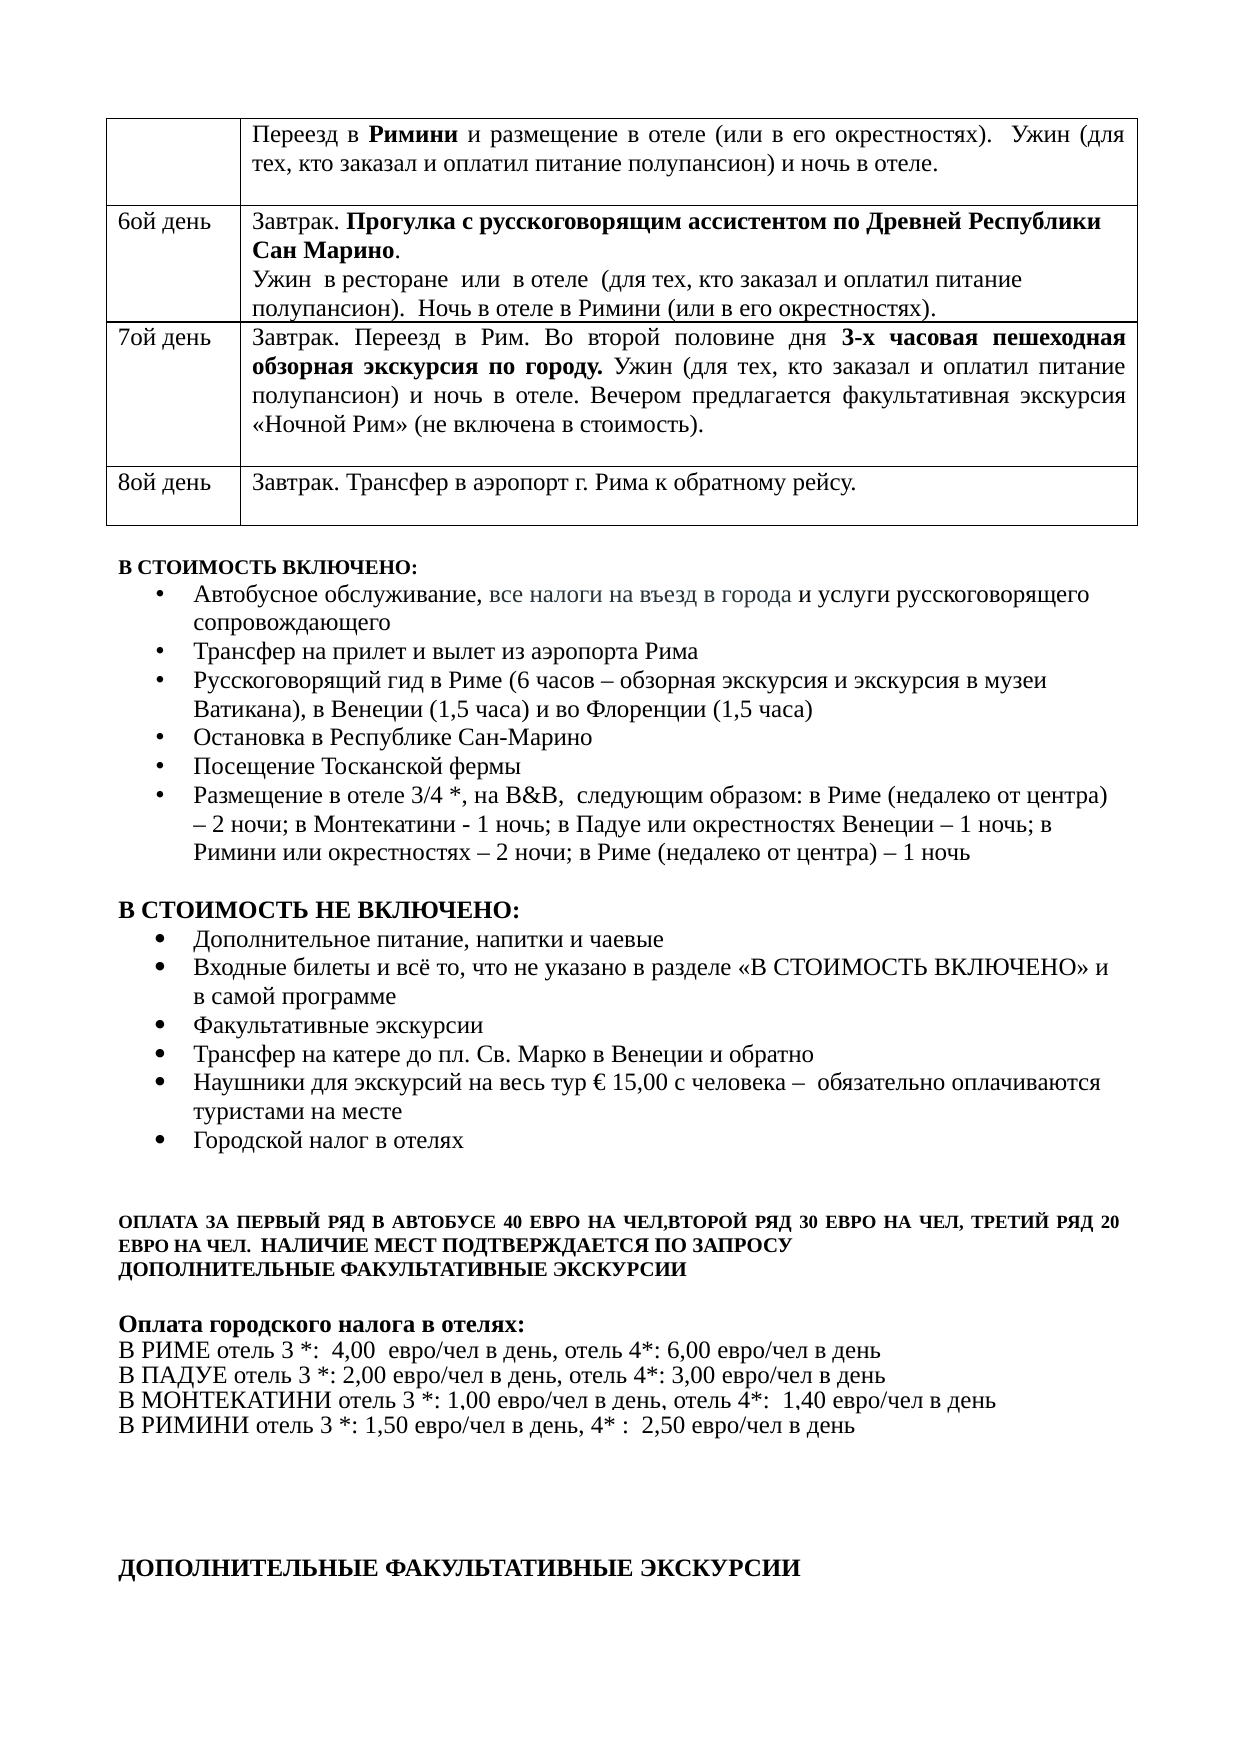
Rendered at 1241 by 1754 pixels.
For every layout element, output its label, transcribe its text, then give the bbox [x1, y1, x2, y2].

table_cell [107, 119, 240, 205]
list Размещение в отеле 3/4 *, нa B&B, следующим образом: в Риме (недалеко от центра) – 2 ночи; в Монтекатини - 1 ночь; в Падуе или окрестностях Венеции – 1 ночь; в Римини или окрестностях – 2 ночи; в Риме (недалеко от центра) – 1 ночь [156, 780, 1122, 866]
list Трансфер на катере до пл. Св. Марко в Венеции и обратно [156, 1039, 1122, 1067]
text Оплата городского налога в отелях: [118, 1309, 1122, 1338]
table_cell Переезд в Римини и размещение в отеле (или в его окрестностях). Ужин (для тех, кто заказал и оплатил питание полупансион) и ночь в отеле. [241, 119, 1137, 205]
list Наушники для экскурсий на весь тур € 15,00 с человека – обязательно оплачиваются туристами на месте [156, 1067, 1122, 1125]
table_cell 6oй день [107, 206, 240, 321]
table_cell Завтрак. Прогулка с русскоговорящим ассистентом по Древней Республики Сан Марино. Ужин в ресторане или в отеле (для тех, кто заказал и оплатил питание полупансион). Ночь в отеле в Римини (или в его окрестностях). [241, 206, 1137, 321]
text В МОНТЕКАТИНИ отель 3 *: 1,00 евро/чел в день, отель 4*: 1,40 евро/чел в день [118, 1388, 1122, 1413]
text В ПАДУЕ отель 3 *: 2,00 евро/чел в день, отель 4*: 3,00 евро/чел в день [118, 1363, 1122, 1388]
list Автобусное обслуживание, все налоги на въезд в города и услуги русскоговорящего сопровождающего [156, 579, 1122, 636]
text ДОПОЛНИТЕЛЬНЫЕ ФАКУЛЬТАТИВНЫЕ ЭКСКУРСИИ [118, 1553, 1122, 1582]
list Городской налог в отелях [156, 1125, 1122, 1154]
table_cell Завтрак. Переезд в Рим. Во второй половине дня 3-х часовая пешеходная обзорная экскурсия по городу. Ужин (для тех, кто заказал и оплатил питание полупансион) и ночь в отеле. Вечером предлагается факультативная экскурсия «Ночной Рим» (не включена в стоимость). [241, 323, 1137, 466]
text В РИМЕ отель 3 *: 4,00 евро/чел в день, отель 4*: 6,00 евро/чел в день [118, 1338, 1122, 1363]
table_cell Завтрак. Трансфер в аэропорт г. Рима к обратному рейсу. [241, 467, 1137, 525]
list Трансфер на прилет и вылет из аэропорта Рима [156, 636, 1122, 665]
text B СТОИМОСТЬ ВКЛЮЧЕНО: [118, 554, 1122, 579]
text ОПЛАТА ЗА ПЕРВЫЙ РЯД В АВТОБУСЕ 40 ЕВРО НА ЧЕЛ,ВТОРОЙ РЯД 30 ЕВРО НА ЧЕЛ, ТРЕТИЙ РЯД 20 ЕВРО НА ЧЕЛ. НАЛИЧИЕ МЕСТ ПОДТВЕРЖДАЕТСЯ ПО ЗАПРОСУ [118, 1211, 1122, 1257]
list Факультативные экскурсии [156, 1010, 1122, 1039]
list Русскоговорящий гид в Риме (6 часов – обзорная экскурсия и экскурсия в музеи Ватикана), в Венеции (1,5 часа) и во Флоренции (1,5 часа) [156, 665, 1122, 722]
list Входные билеты и всё то, что не указано в разделе «В СТОИМОСТЬ ВКЛЮЧЕНО» и в самой программе [156, 952, 1122, 1010]
text В СТОИМОСТЬ НЕ ВКЛЮЧЕНО: [118, 895, 1122, 924]
table_cell 7oй день [107, 323, 240, 466]
text ДОПОЛНИТЕЛЬНЫЕ ФАКУЛЬТАТИВНЫЕ ЭКСКУРСИИ [118, 1257, 1122, 1281]
table_cell 8oй день [107, 467, 240, 525]
list Посещение Тосканской фермы [156, 751, 1122, 780]
list Остановка в Республике Сан-Марино [156, 722, 1122, 751]
list Дополнительное питание, напитки и чаевые [156, 924, 1122, 952]
text В РИМИНИ отель 3 *: 1,50 евро/чел в день, 4* : 2,50 евро/чел в день [118, 1413, 1122, 1438]
